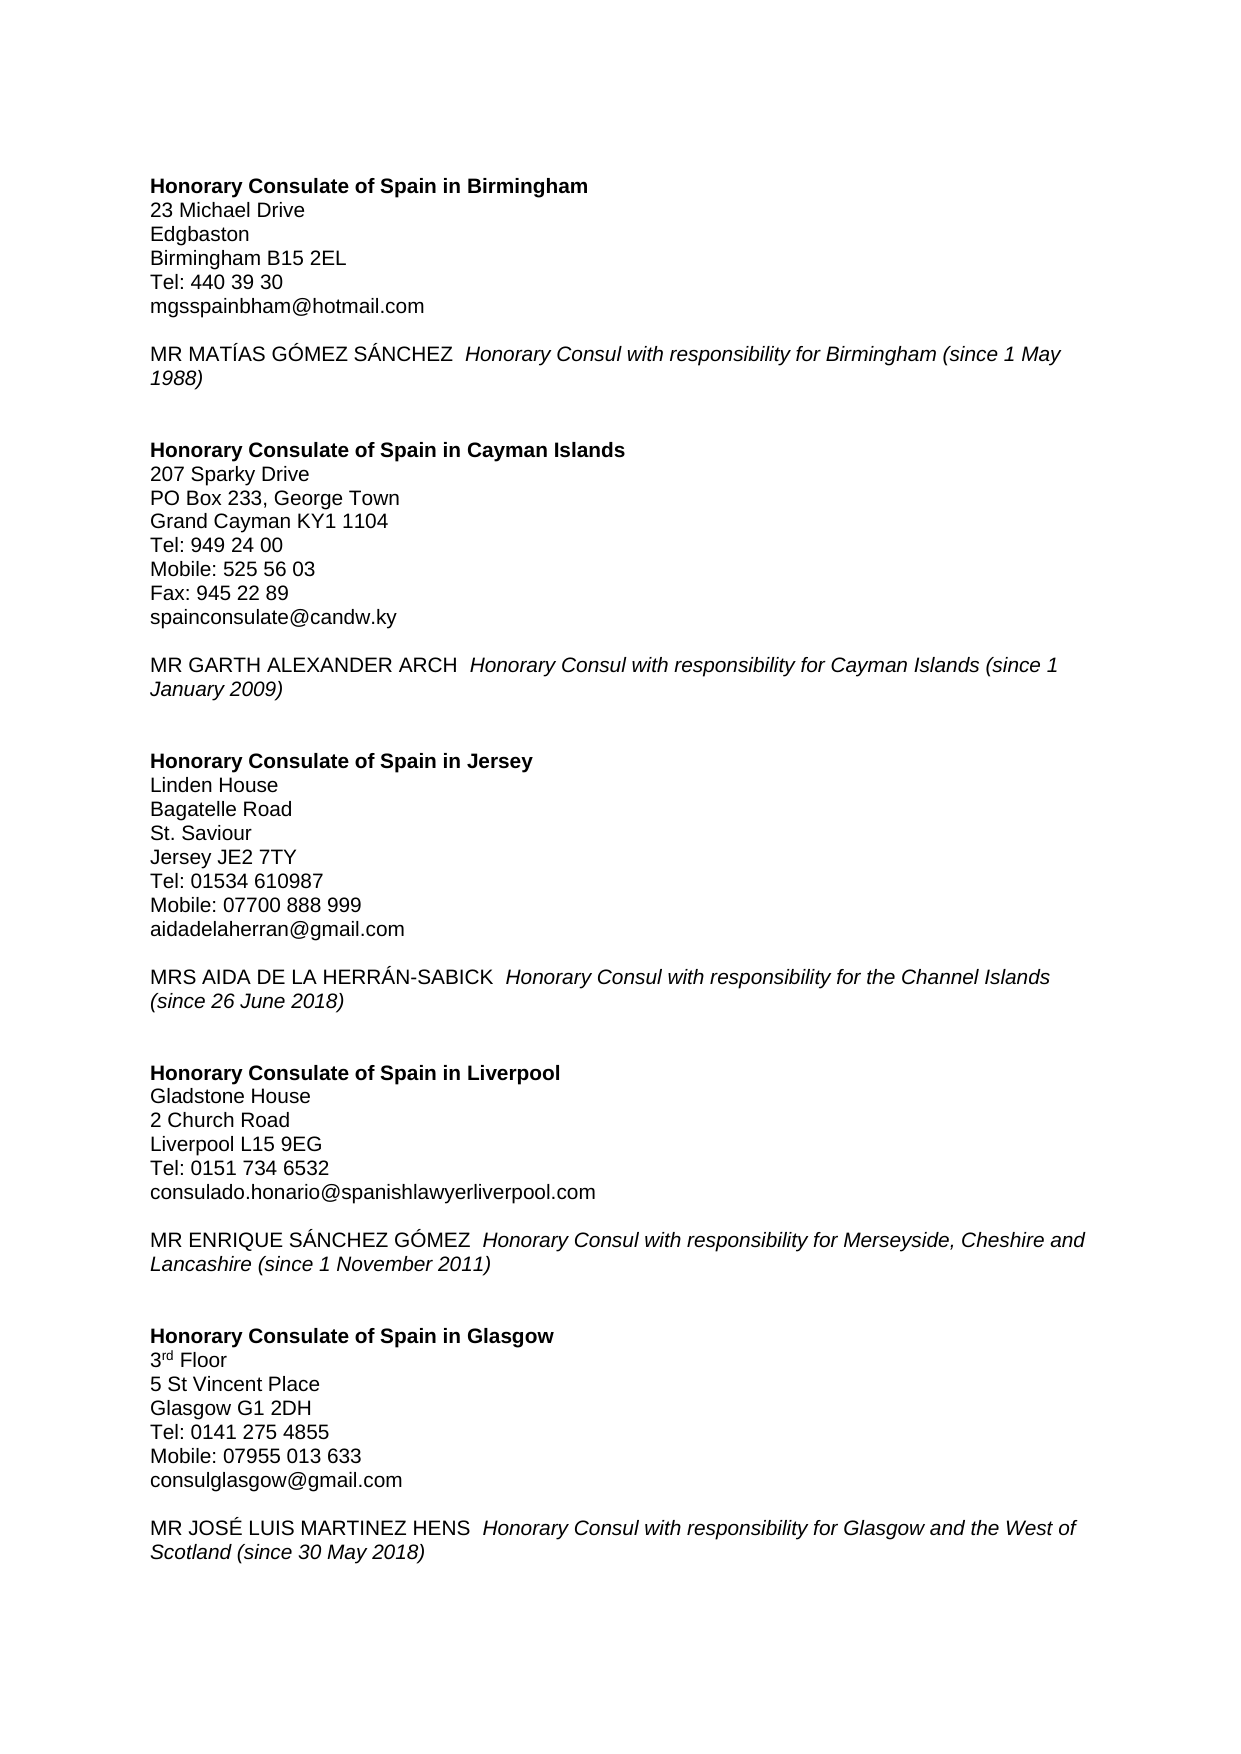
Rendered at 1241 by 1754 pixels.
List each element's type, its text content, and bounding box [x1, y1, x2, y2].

text Glasgow G1 2DH [150, 1396, 1090, 1420]
text 2 Church Road [150, 1108, 1090, 1132]
text consulglasgow@gmail.com [150, 1468, 1090, 1492]
text Tel: 440 39 30 [150, 270, 1090, 294]
text Mobile: 07700 888 999 [150, 893, 1090, 917]
text 5 St Vincent Place [150, 1372, 1090, 1396]
text MR JOSÉ LUIS MARTINEZ HENS Honorary Consul with responsibility for Glasgow and the West of Scotland (since 30 May 2018) [150, 1516, 1090, 1563]
text Gladstone House [150, 1084, 1090, 1108]
text consulado.honario@spanishlawyerliverpool.com [150, 1180, 1090, 1204]
text Tel: 0141 275 4855 [150, 1420, 1090, 1444]
text Honorary Consulate of Spain in Jersey [150, 749, 1090, 773]
text Mobile: 07955 013 633 [150, 1444, 1090, 1468]
text MRS AIDA DE LA HERRÁN-SABICK Honorary Consul with responsibility for the Channel Islands (since 26 June 2018) [150, 964, 1090, 1012]
text Mobile: 525 56 03 [150, 557, 1090, 581]
text Jersey JE2 7TY [150, 845, 1090, 869]
text Honorary Consulate of Spain in Cayman Islands [150, 437, 1090, 461]
text mgsspainbham@hotmail.com [150, 294, 1090, 318]
text Grand Cayman KY1 1104 [150, 509, 1090, 533]
text spainconsulate@candw.ky [150, 605, 1090, 629]
text St. Saviour [150, 821, 1090, 845]
text MR MATÍAS GÓMEZ SÁNCHEZ Honorary Consul with responsibility for Birmingham (since 1 May 1988) [150, 342, 1090, 389]
text Honorary Consulate of Spain in Liverpool [150, 1060, 1090, 1084]
text Tel: 01534 610987 [150, 869, 1090, 893]
text 23 Michael Drive [150, 198, 1090, 222]
text Linden House [150, 773, 1090, 797]
text Honorary Consulate of Spain in Birmingham [150, 174, 1090, 198]
text MR ENRIQUE SÁNCHEZ GÓMEZ Honorary Consul with responsibility for Merseyside, Cheshire and Lancashire (since 1 November 2011) [150, 1228, 1090, 1276]
text Bagatelle Road [150, 797, 1090, 821]
text Fax: 945 22 89 [150, 581, 1090, 605]
text Birmingham B15 2EL [150, 246, 1090, 270]
text Honorary Consulate of Spain in Glasgow [150, 1324, 1090, 1348]
text Liverpool L15 9EG [150, 1132, 1090, 1156]
text MR GARTH ALEXANDER ARCH Honorary Consul with responsibility for Cayman Islands (since 1 January 2009) [150, 653, 1090, 701]
text 207 Sparky Drive [150, 461, 1090, 485]
text Tel: 949 24 00 [150, 533, 1090, 557]
text Tel: 0151 734 6532 [150, 1156, 1090, 1180]
text PO Box 233, George Town [150, 485, 1090, 509]
text 3rd Floor [150, 1348, 1090, 1372]
text aidadelaherran@gmail.com [150, 917, 1090, 941]
text Edgbaston [150, 222, 1090, 246]
